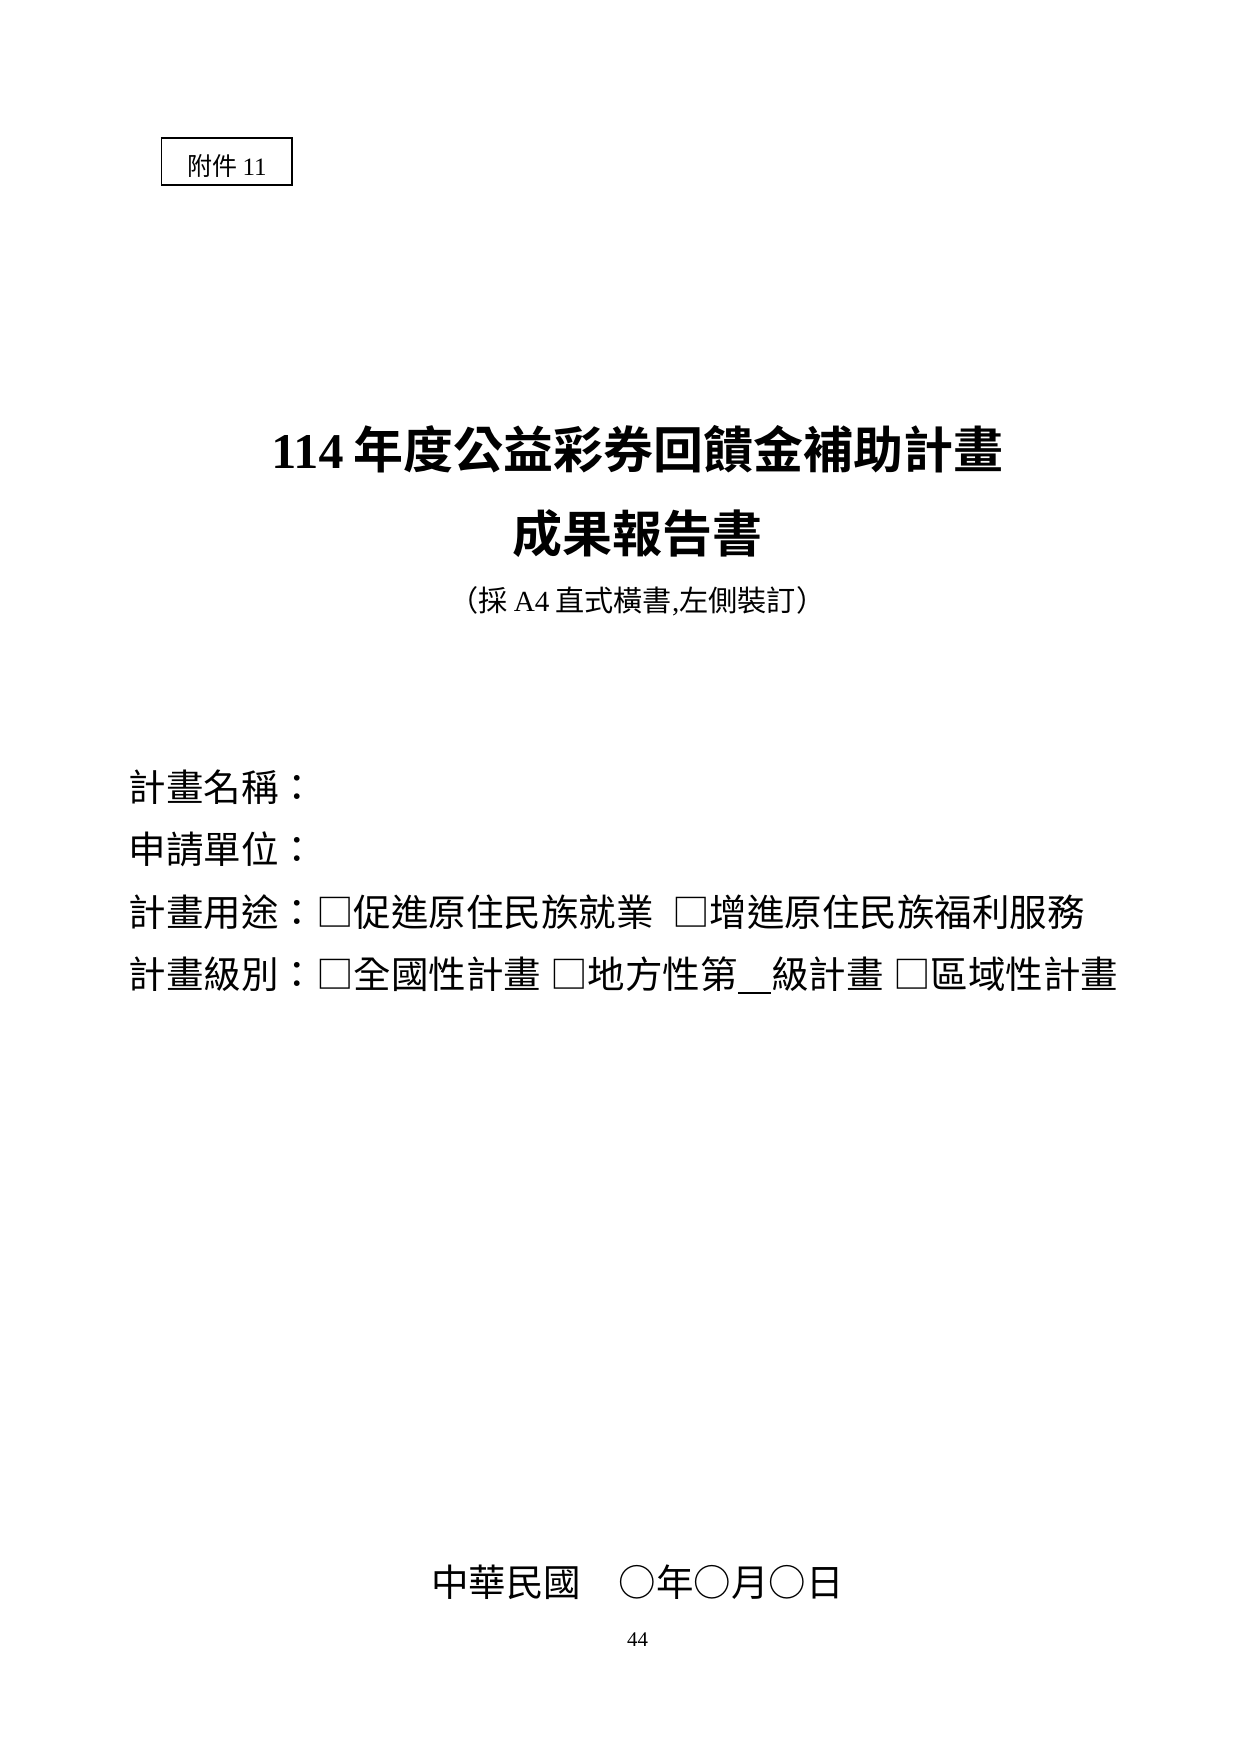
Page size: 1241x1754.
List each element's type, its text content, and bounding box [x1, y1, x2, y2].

text 中華民國 ○年○月○日 [187, 1552, 1087, 1607]
text 申請單位： [128, 820, 1176, 874]
text 附件11 [177, 146, 276, 177]
text 成果報告書 [187, 494, 1087, 566]
text （採A4直式橫書,左側裝訂） [187, 577, 1087, 619]
text 計畫名稱： [128, 758, 1176, 812]
text 計畫級別：□全國性計畫 □地方性第 級計畫 □區域性計畫 [128, 945, 1176, 999]
text 計畫用途：□促進原住民族就業 □增進原住民族福利服務 [128, 883, 1176, 937]
text 114年度公益彩券回饋金補助計畫 [187, 411, 1087, 483]
